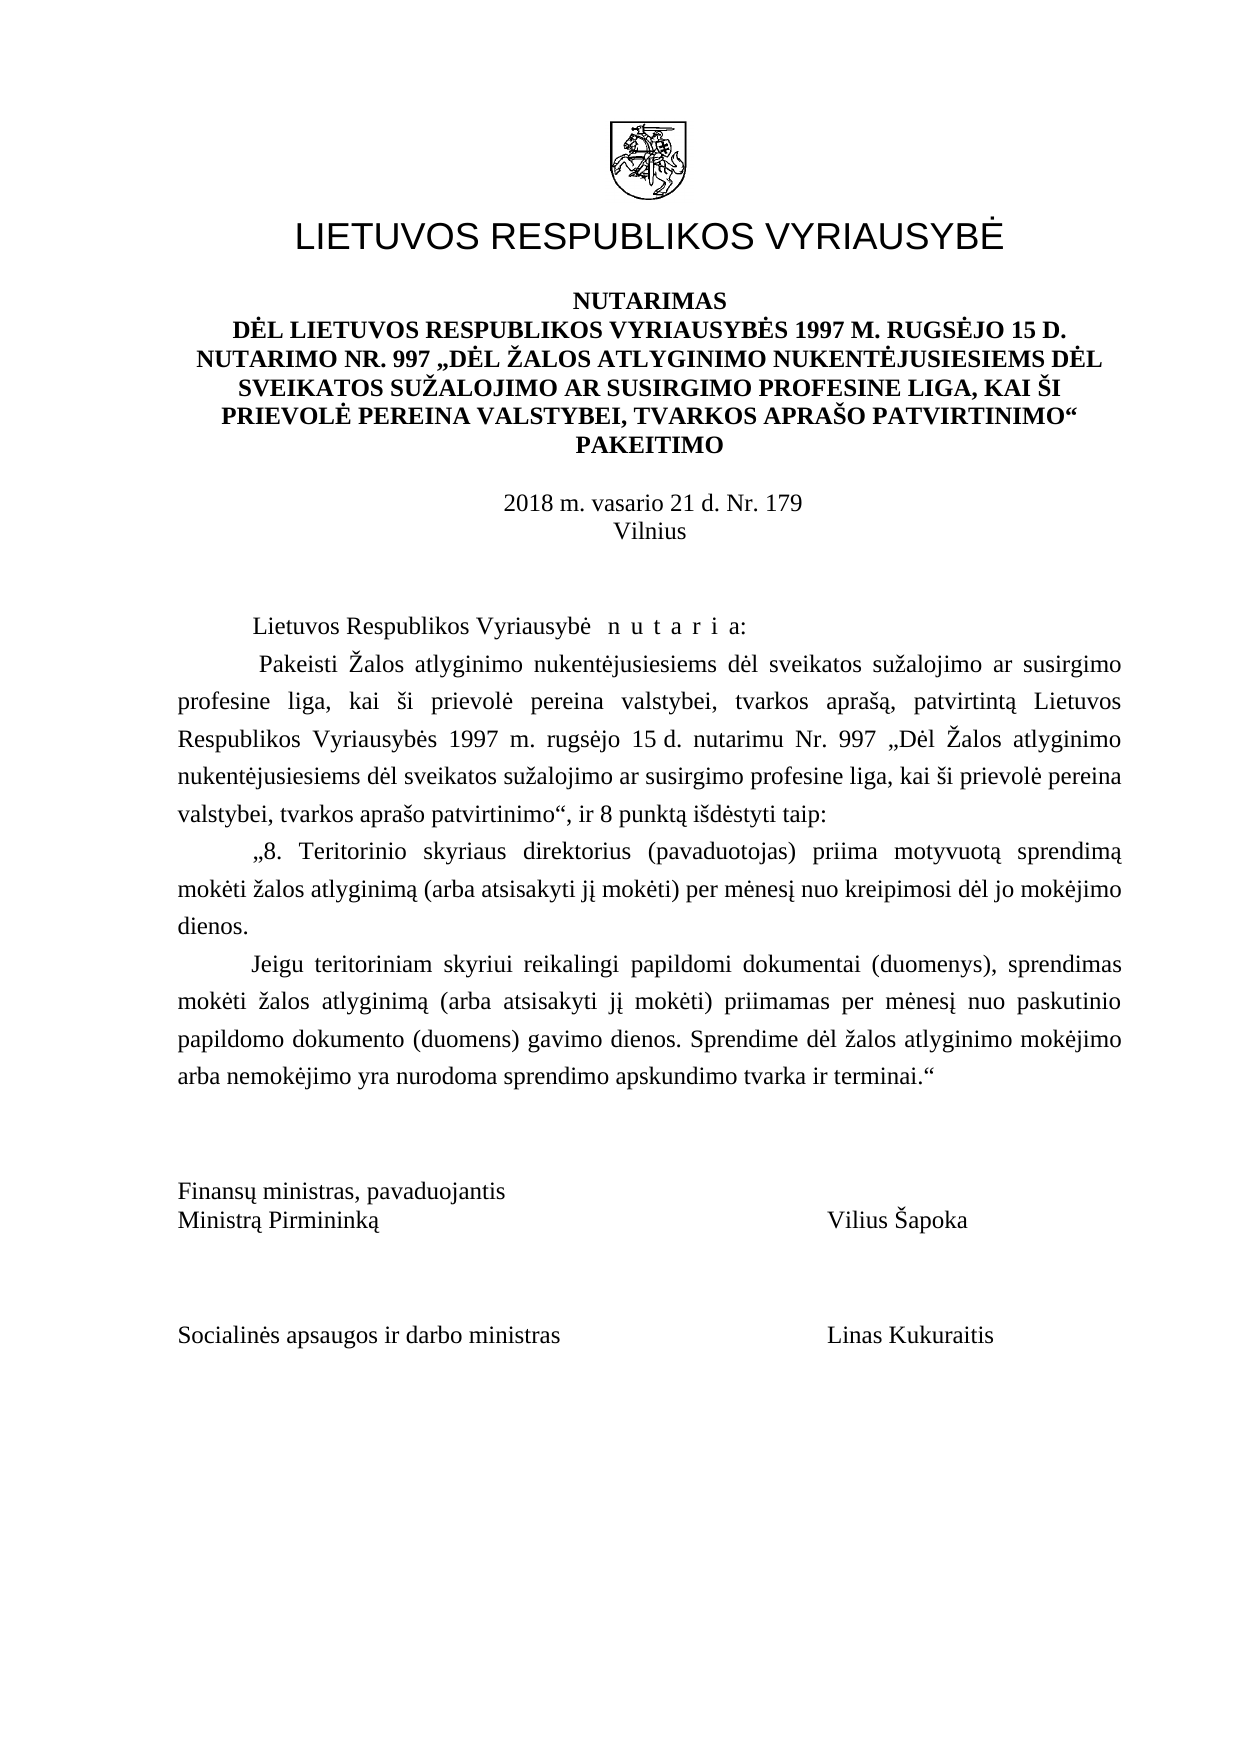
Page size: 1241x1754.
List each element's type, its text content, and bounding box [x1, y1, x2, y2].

text Lietuvos Respublikos Vyriausybė nutaria: [177, 603, 1122, 640]
text Lietuvos Respublikos Vyriausybė [177, 214, 1122, 258]
text DĖL LIETUVOS RESPUBLIKOS VYRIAUSYBĖS 1997 M. rugsėjo 15 D. NUTARIMO NR. 997 „DĖL ŽALOS ATLYGINIMO NUKENTĖJUSIEsieMS DĖL SVEIKATOS SUŽALOJIMO AR SUSIRGIMO PROFESINE LIGA, KAI ŠI PRIEVOLĖ PEREINA VALSTYBEI, TVARKOS APRAŠO patvirtinimo“ PAKEITIMO [177, 315, 1122, 459]
text Vilnius [177, 516, 1122, 545]
text Pakeisti Žalos atlyginimo nukentėjusiesiems dėl sveikatos sužalojimo ar susirgimo profesine liga, kai ši prievolė pereina valstybei, tvarkos aprašą, patvirtintą Lietuvos Respublikos Vyriausybės 1997 m. rugsėjo 15 d. nutarimu Nr. 997 „Dėl Žalos atlyginimo nukentėjusiesiems dėl sveikatos sužalojimo ar susirgimo profesine liga, kai ši prievolė pereina valstybei, tvarkos aprašo patvirtinimo“, ir 8 punktą išdėstyti taip: [177, 640, 1122, 828]
text Jeigu teritoriniam skyriui reikalingi papildomi dokumentai (duomenys), sprendimas mokėti žalos atlyginimą (arba atsisakyti jį mokėti) priimamas per mėnesį nuo paskutinio papildomo dokumento (duomens) gavimo dienos. Sprendime dėl žalos atlyginimo mokėjimo arba nemokėjimo yra nurodoma sprendimo apskundimo tvarka ir terminai.“ [177, 940, 1122, 1090]
text 2018 m. vasario 21 d. Nr. 179 [177, 488, 1122, 516]
text Finansų ministras, pavaduojantis [177, 1176, 1122, 1205]
text nutarimas [177, 286, 1122, 315]
text „8. Teritorinio skyriaus direktorius (pavaduotojas) priima motyvuotą sprendimą mokėti žalos atlyginimą (arba atsisakyti jį mokėti) per mėnesį nuo kreipimosi dėl jo mokėjimo dienos. [177, 828, 1122, 940]
text Socialinės apsaugos ir darbo ministras Linas Kukuraitis [177, 1320, 1122, 1349]
text Ministrą Pirmininką Vilius Šapoka [177, 1205, 1122, 1234]
